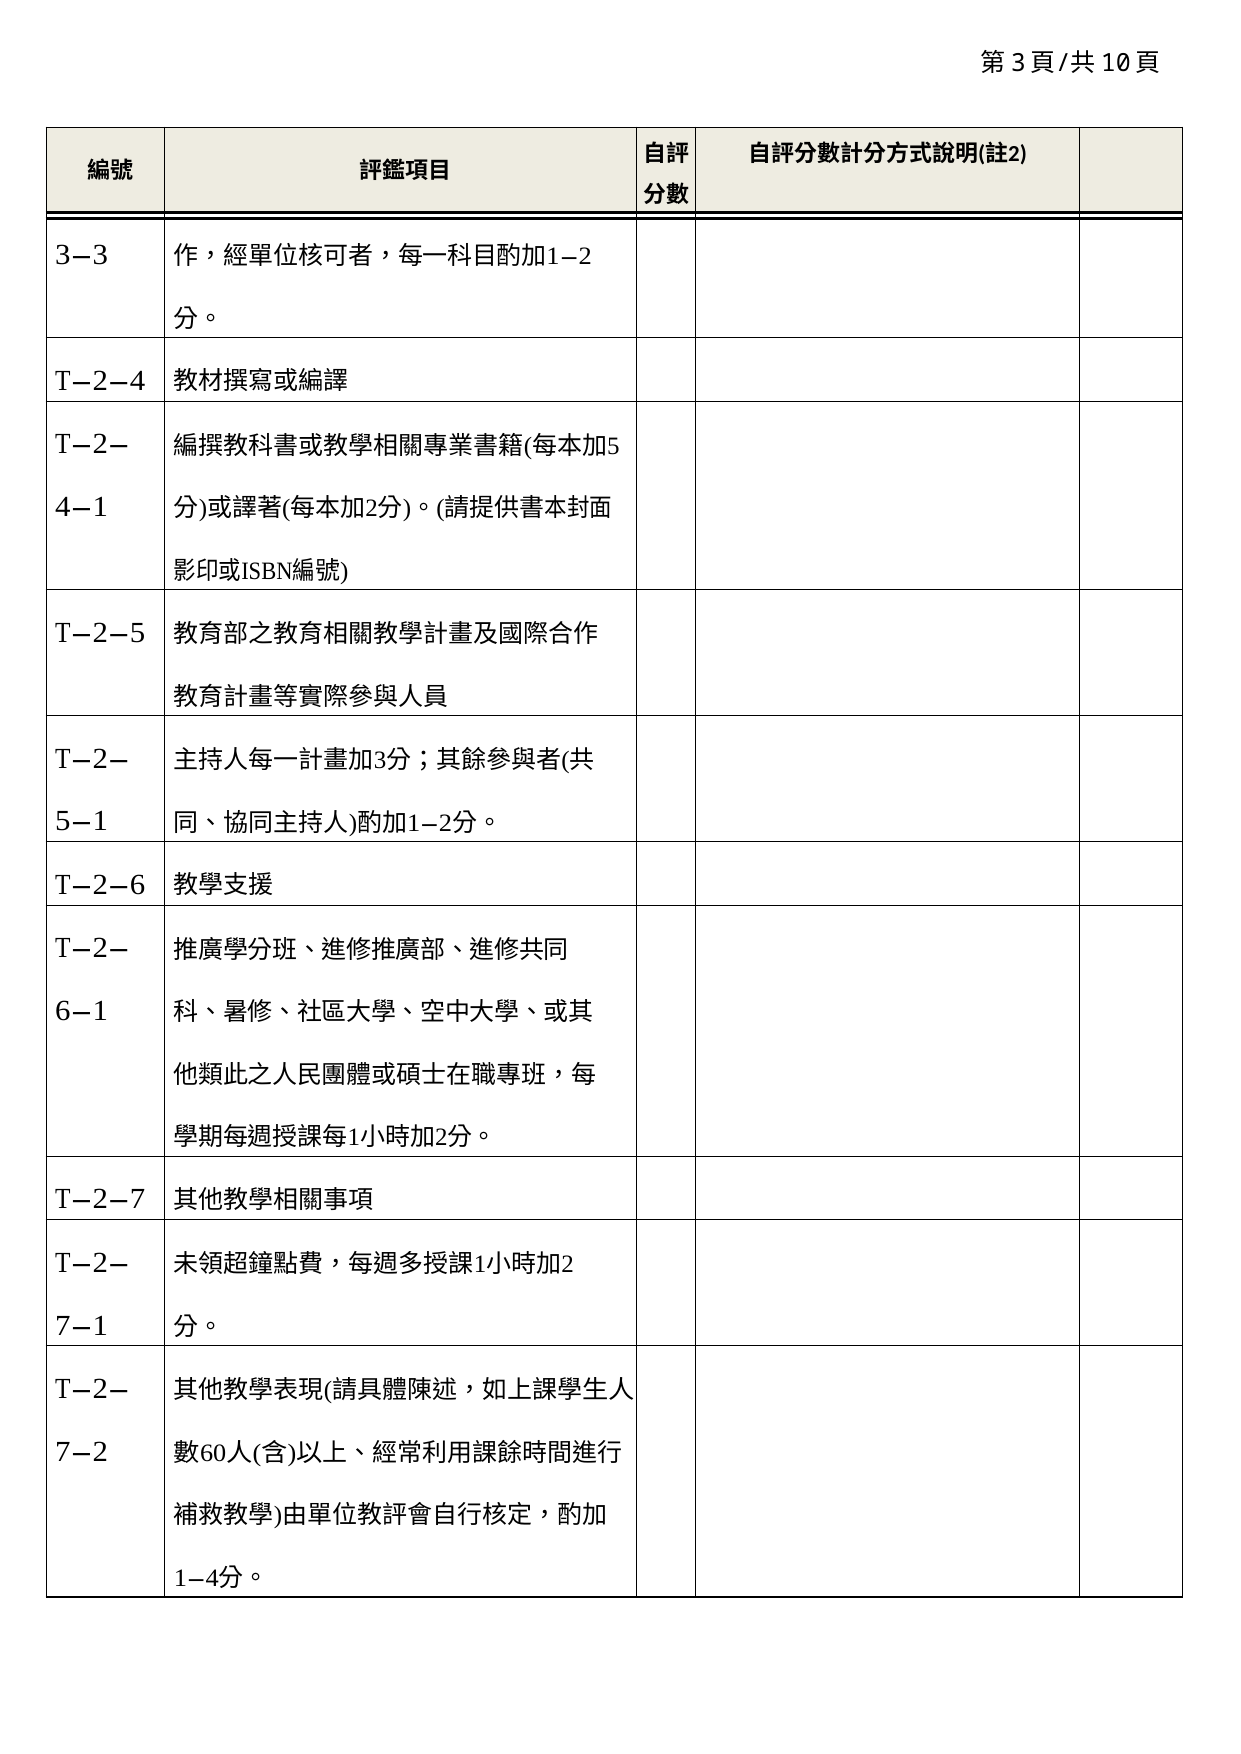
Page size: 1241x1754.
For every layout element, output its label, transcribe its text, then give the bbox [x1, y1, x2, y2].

table_cell [637, 842, 695, 905]
table_cell T-2-4 [47, 338, 164, 401]
table_cell 其他教學表現(請具體陳述，如上課學生人數60人(含)以上、經常利用課餘時間進行補救教學)由單位教評會自行核定，酌加1-4分。 [165, 1346, 636, 1596]
table_cell [696, 1157, 1079, 1219]
table_cell T-2-7-2 [47, 1346, 164, 1596]
table_cell T-2-7-1 [47, 1220, 164, 1345]
table_cell [696, 220, 1079, 337]
table_cell 未領超鐘點費，每週多授課1小時加2分。 [165, 1220, 636, 1345]
table_cell [1080, 1157, 1182, 1219]
table_cell [637, 1220, 695, 1345]
table_header 編號 [47, 128, 164, 211]
table_cell [696, 716, 1079, 841]
table_cell [1080, 842, 1182, 905]
table_cell 主持人每一計畫加3分；其餘參與者(共同、協同主持人)酌加1-2分。 [165, 716, 636, 841]
table_cell 教材撰寫或編譯 [165, 338, 636, 401]
table_cell [1080, 338, 1182, 401]
table_cell [637, 220, 695, 337]
table_cell 推廣學分班、進修推廣部、進修共同科、暑修、社區大學、空中大學、或其他類此之人民團體或碩士在職專班，每學期每週授課每1小時加2分。 [165, 906, 636, 1156]
table_cell 作，經單位核可者，每一科目酌加1-2分。 [165, 220, 636, 337]
table_cell [696, 402, 1079, 589]
table_header 評鑑項目 [165, 128, 636, 211]
table_cell T-2-6-1 [47, 906, 164, 1156]
table_header 自評分數 [637, 128, 695, 211]
table_cell 教育部之教育相關教學計畫及國際合作教育計畫等實際參與人員 [165, 590, 636, 715]
table_cell [696, 842, 1079, 905]
table_cell [1080, 1220, 1182, 1345]
table_cell [1080, 906, 1182, 1156]
table_cell 3-3 [47, 220, 164, 337]
table_cell [637, 716, 695, 841]
table_cell T-2-7 [47, 1157, 164, 1219]
table_cell 教學支援 [165, 842, 636, 905]
table_cell [696, 590, 1079, 715]
table_cell [696, 338, 1079, 401]
table_header [1080, 128, 1182, 211]
table_header 自評分數計分方式說明(註2) [696, 128, 1079, 211]
table_cell T-2-4-1 [47, 402, 164, 589]
table_cell 編撰教科書或教學相關專業書籍(每本加5分)或譯著(每本加2分)。(請提供書本封面影印或ISBN編號) [165, 402, 636, 589]
table_cell [637, 1346, 695, 1596]
table_cell [696, 906, 1079, 1156]
table_cell [637, 338, 695, 401]
table_cell [637, 1157, 695, 1219]
table_cell [637, 402, 695, 589]
table_cell [1080, 716, 1182, 841]
table_cell 其他教學相關事項 [165, 1157, 636, 1219]
table_cell T-2-6 [47, 842, 164, 905]
table_cell [696, 1220, 1079, 1345]
table_cell [1080, 220, 1182, 337]
table_cell T-2-5-1 [47, 716, 164, 841]
table_cell [1080, 1346, 1182, 1596]
table_cell [696, 1346, 1079, 1596]
table_cell [637, 906, 695, 1156]
table_cell [1080, 402, 1182, 589]
table_cell [1080, 590, 1182, 715]
table_cell T-2-5 [47, 590, 164, 715]
table_cell [637, 590, 695, 715]
